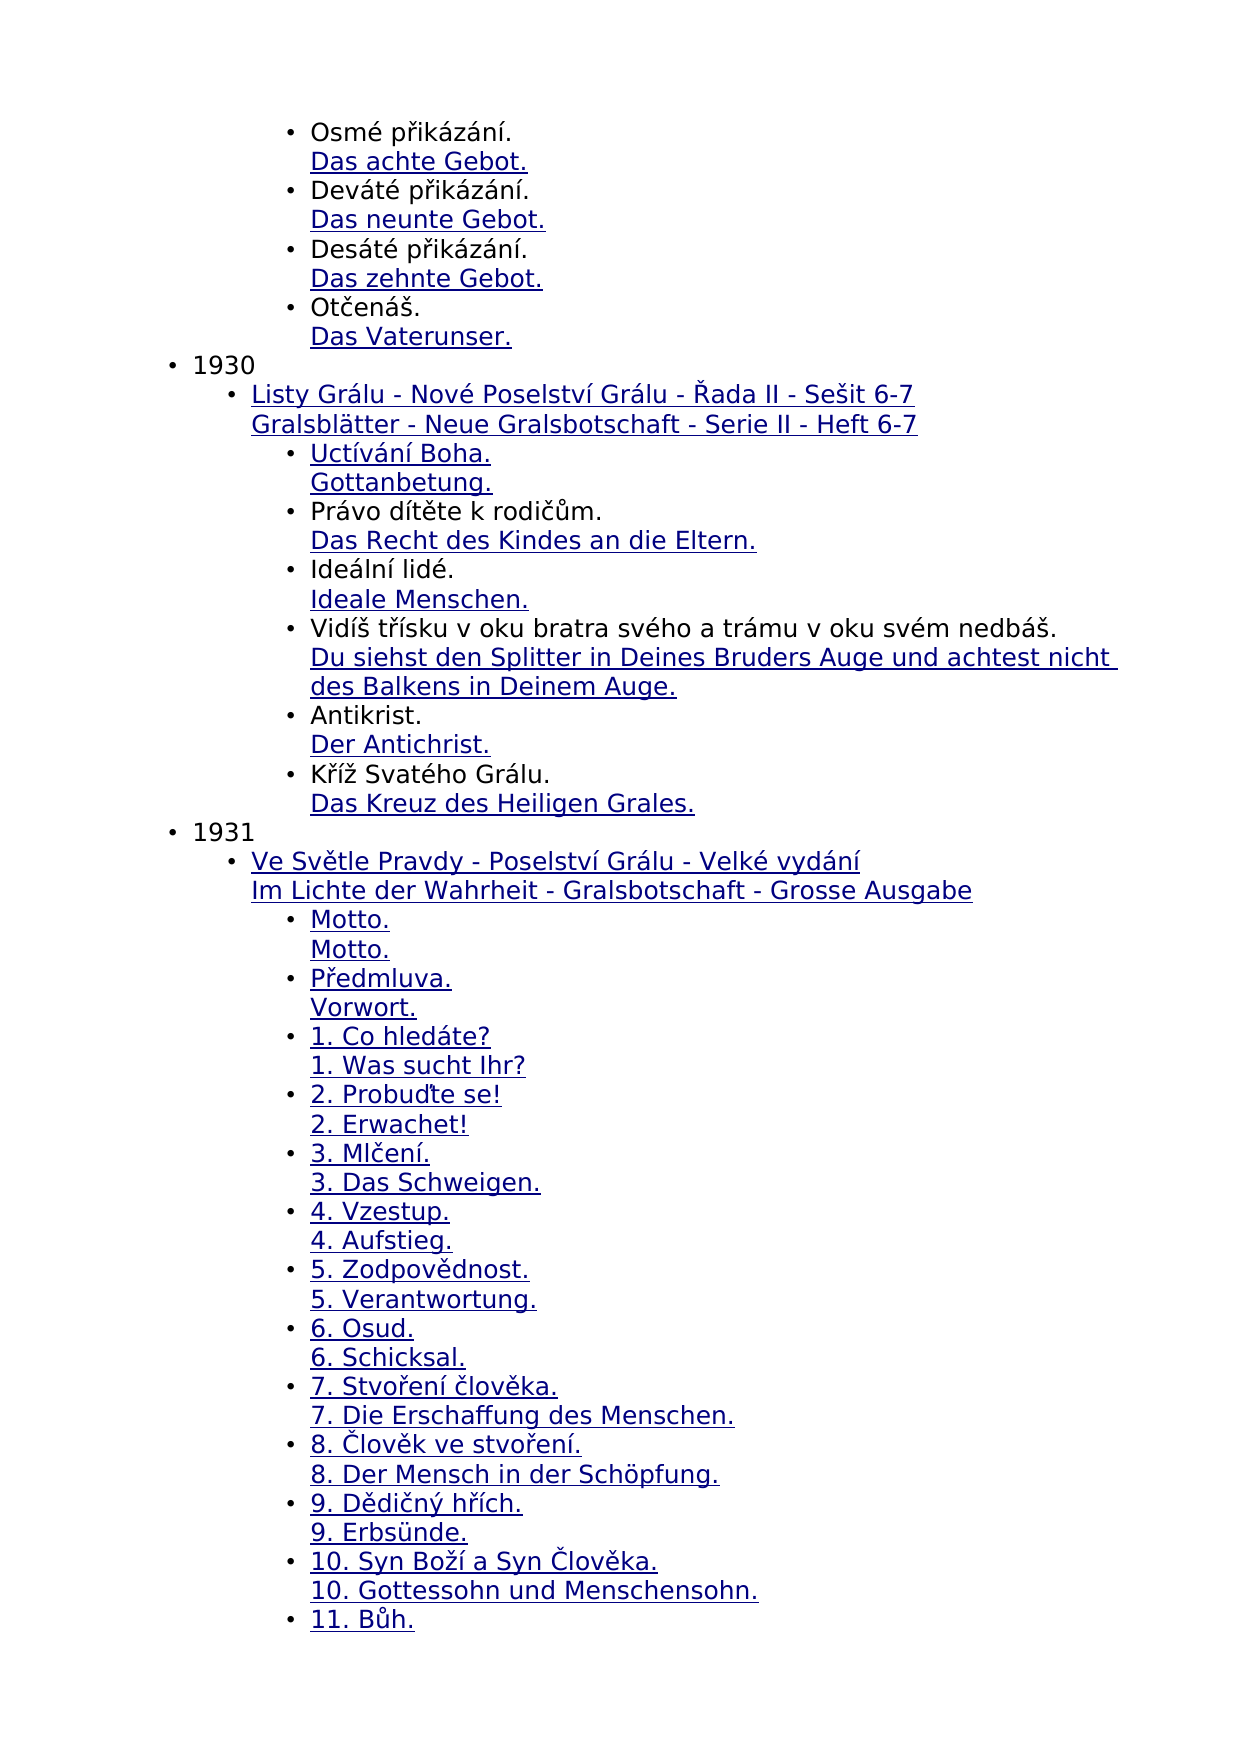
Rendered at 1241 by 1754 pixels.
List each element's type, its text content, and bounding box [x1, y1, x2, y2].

list Deváté přikázání. Das neunte Gebot. [295, 176, 1122, 235]
list Předmluva. Vorwort. [295, 964, 1122, 1022]
list 10. Syn Boží a Syn Člověka. 10. Gottessohn und Menschensohn. [295, 1547, 1122, 1606]
list Vidíš třísku v oku bratra svého a trámu v oku svém nedbáš. Du siehst den Splitter in Deines Bruders Auge und achtest nicht des Balkens in Deinem Auge. [295, 614, 1122, 701]
list 9. Dědičný hřích. 9. Erbsünde. [295, 1489, 1122, 1547]
list 3. Mlčení. 3. Das Schweigen. [295, 1139, 1122, 1197]
list 5. Zodpovědnost. 5. Verantwortung. [295, 1256, 1122, 1314]
list Desáté přikázání. Das zehnte Gebot. [295, 235, 1122, 293]
list 1930 [177, 351, 1122, 381]
list Právo dítěte k rodičům. Das Recht des Kindes an die Eltern. [295, 497, 1122, 556]
list 11. Bůh. [295, 1606, 1122, 1635]
list 1. Co hledáte? 1. Was sucht Ihr? [295, 1022, 1122, 1081]
list Uctívání Boha. Gottanbetung. [295, 439, 1122, 497]
list Kříž Svatého Grálu. Das Kreuz des Heiligen Grales. [295, 760, 1122, 818]
list 6. Osud. 6. Schicksal. [295, 1314, 1122, 1372]
list 4. Vzestup. 4. Aufstieg. [295, 1197, 1122, 1256]
list Otčenáš. Das Vaterunser. [295, 293, 1122, 351]
list 1931 [177, 818, 1122, 847]
list Motto. Motto. [295, 906, 1122, 964]
list Ideální lidé. Ideale Menschen. [295, 556, 1122, 614]
list 7. Stvoření člověka. 7. Die Erschaffung des Menschen. [295, 1372, 1122, 1431]
list Listy Grálu - Nové Poselství Grálu - Řada II - Sešit 6-7 Gralsblätter - Neue Gralsbotschaft - Serie II - Heft 6-7 [236, 381, 1122, 439]
list Ve Světle Pravdy - Poselství Grálu - Velké vydání Im Lichte der Wahrheit - Gralsbotschaft - Grosse Ausgabe [236, 847, 1122, 906]
list 2. Probuďte se! 2. Erwachet! [295, 1081, 1122, 1139]
list Osmé přikázání. Das achte Gebot. [295, 118, 1122, 176]
list Antikrist. Der Antichrist. [295, 701, 1122, 760]
list 8. Člověk ve stvoření. 8. Der Mensch in der Schöpfung. [295, 1431, 1122, 1489]
